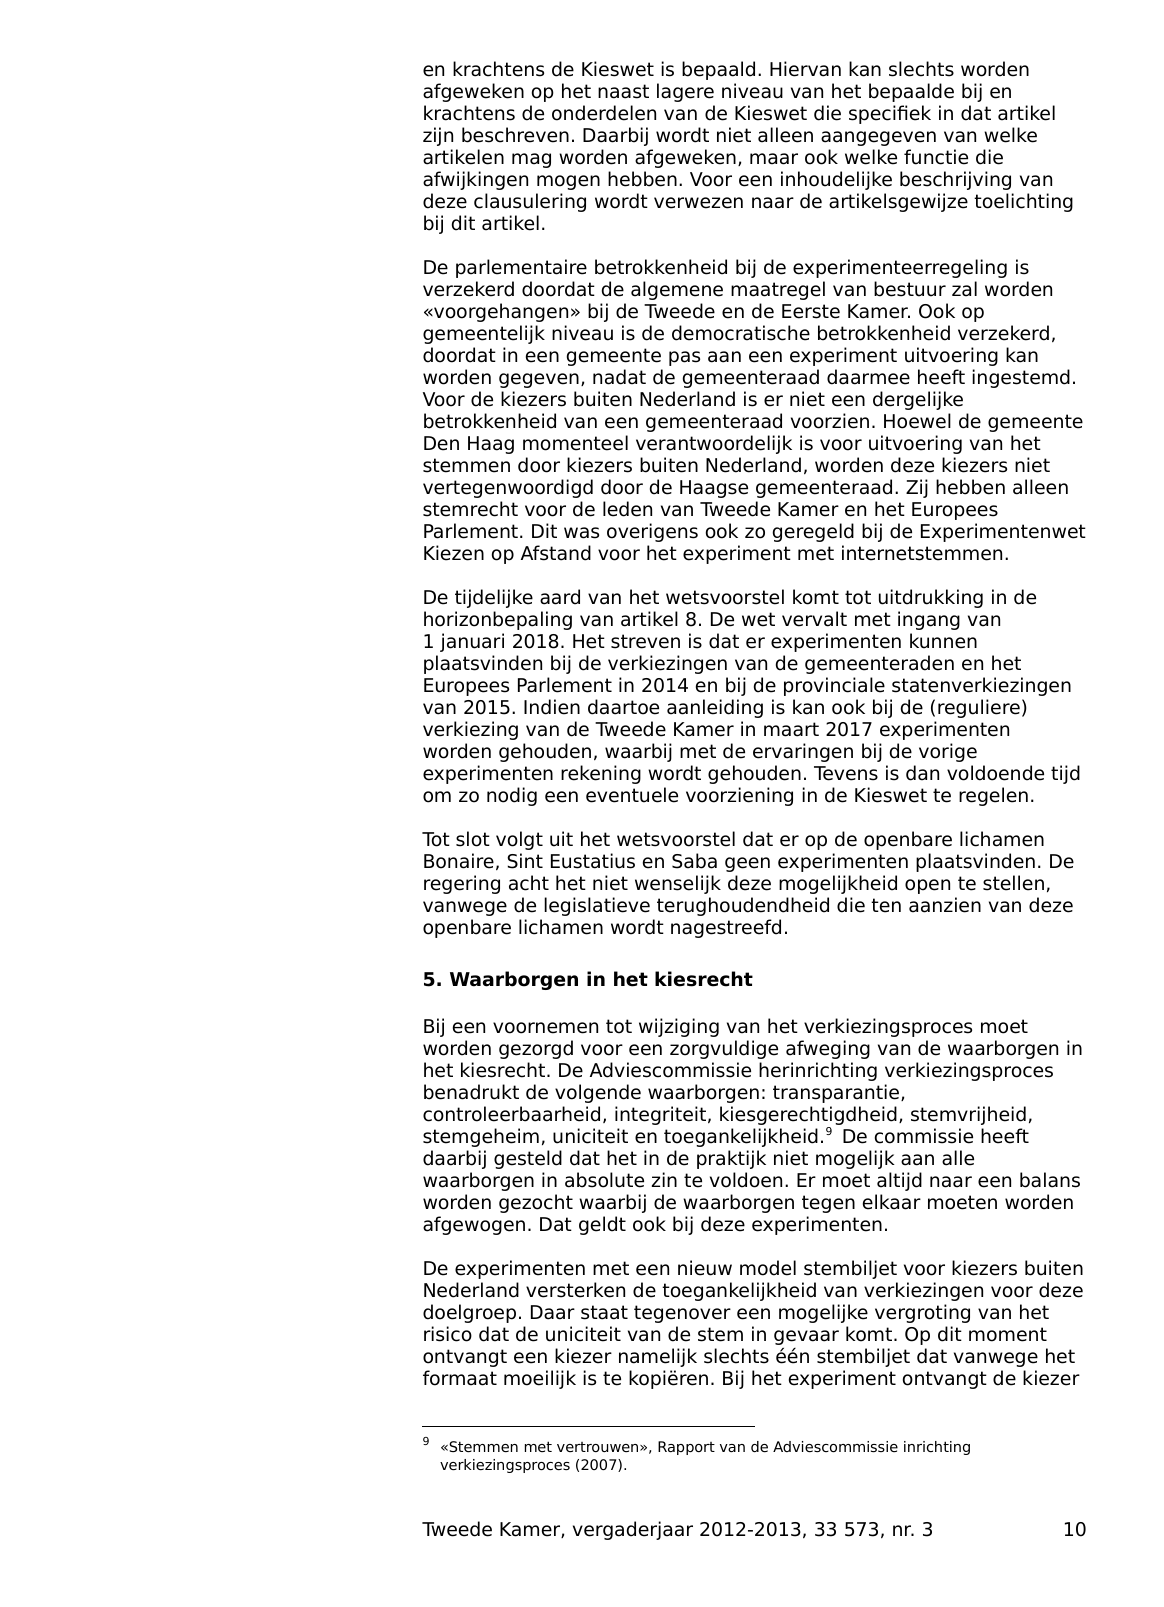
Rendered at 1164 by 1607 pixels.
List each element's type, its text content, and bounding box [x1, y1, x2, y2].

text «Stemmen met vertrouwen», Rapport van de Adviescommissie inrichting verkiezingsproces (2007). [422, 1435, 1087, 1474]
text De tijdelijke aard van het wetsvoorstel komt tot uitdrukking in de horizonbepaling van artikel 8. De wet vervalt met ingang van 1 januari 2018. Het streven is dat er experimenten kunnen plaatsvinden bij de verkiezingen van de gemeenteraden en het Europees Parlement in 2014 en bij de provinciale statenverkiezingen van 2015. Indien daartoe aanleiding is kan ook bij de (reguliere) verkiezing van de Tweede Kamer in maart 2017 experimenten worden gehouden, waarbij met de ervaringen bij de vorige experimenten rekening wordt gehouden. Tevens is dan voldoende tijd om zo nodig een eventuele voorziening in de Kieswet te regelen. [422, 587, 1087, 807]
text Tot slot volgt uit het wetsvoorstel dat er op de openbare lichamen Bonaire, Sint Eustatius en Saba geen experimenten plaatsvinden. De regering acht het niet wenselijk deze mogelijkheid open te stellen, vanwege de legislatieve terughoudendheid die ten aanzien van deze openbare lichamen wordt nagestreefd. [422, 829, 1087, 939]
text Bij een voornemen tot wijziging van het verkiezingsproces moet worden gezorgd voor een zorgvuldige afweging van de waarborgen in het kiesrecht. De Adviescommissie herinrichting verkiezingsproces benadrukt de volgende waarborgen: transparantie, controleerbaarheid, integriteit, kiesgerechtigdheid, stemvrijheid, stemgeheim, uniciteit en toegankelijkheid. De commissie heeft daarbij gesteld dat het in de praktijk niet mogelijk aan alle waarborgen in absolute zin te voldoen. Er moet altijd naar een balans worden gezocht waarbij de waarborgen tegen elkaar moeten worden afgewogen. Dat geldt ook bij deze experimenten. [422, 1016, 1087, 1236]
text en krachtens de Kieswet is bepaald. Hiervan kan slechts worden afgeweken op het naast lagere niveau van het bepaalde bij en krachtens de onderdelen van de Kieswet die specifiek in dat artikel zijn beschreven. Daarbij wordt niet alleen aangegeven van welke artikelen mag worden afgeweken, maar ook welke functie die afwijkingen mogen hebben. Voor een inhoudelijke beschrijving van deze clausulering wordt verwezen naar de artikelsgewijze toelichting bij dit artikel. [422, 59, 1087, 235]
text De experimenten met een nieuw model stembiljet voor kiezers buiten Nederland versterken de toegankelijkheid van verkiezingen voor deze doelgroep. Daar staat tegenover een mogelijke vergroting van het risico dat de uniciteit van de stem in gevaar komt. Op dit moment ontvangt een kiezer namelijk slechts één stembiljet dat vanwege het formaat moeilijk is te kopiëren. Bij het experiment ontvangt de kiezer [422, 1258, 1087, 1390]
text De parlementaire betrokkenheid bij de experimenteerregeling is verzekerd doordat de algemene maatregel van bestuur zal worden «voorgehangen» bij de Tweede en de Eerste Kamer. Ook op gemeentelijk niveau is de democratische betrokkenheid verzekerd, doordat in een gemeente pas aan een experiment uitvoering kan worden gegeven, nadat de gemeenteraad daarmee heeft ingestemd. Voor de kiezers buiten Nederland is er niet een dergelijke betrokkenheid van een gemeenteraad voorzien. Hoewel de gemeente Den Haag momenteel verantwoordelijk is voor uitvoering van het stemmen door kiezers buiten Nederland, worden deze kiezers niet vertegenwoordigd door de Haagse gemeenteraad. Zij hebben alleen stemrecht voor de leden van Tweede Kamer en het Europees Parlement. Dit was overigens ook zo geregeld bij de Experimentenwet Kiezen op Afstand voor het experiment met internetstemmen. [422, 257, 1087, 565]
subtitle 5. Waarborgen in het kiesrecht [422, 969, 1087, 991]
